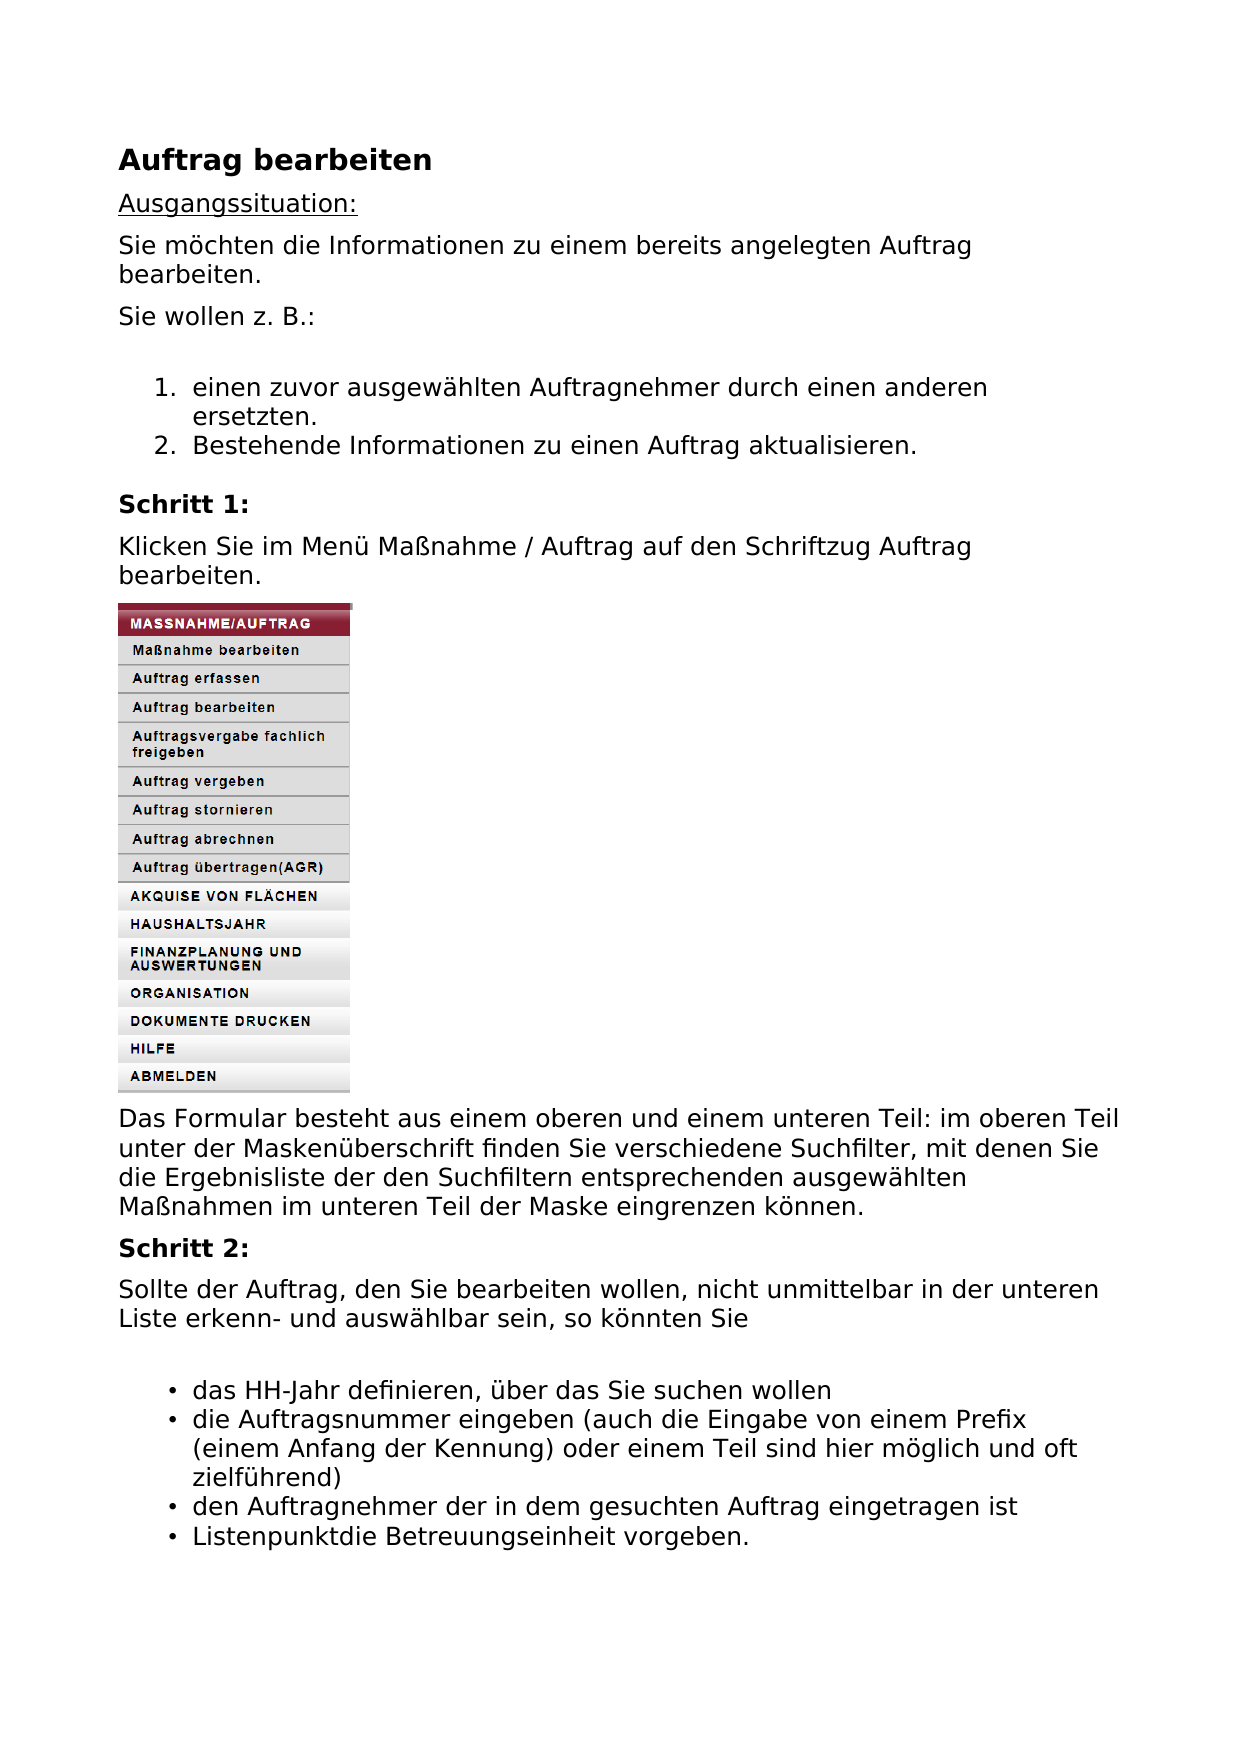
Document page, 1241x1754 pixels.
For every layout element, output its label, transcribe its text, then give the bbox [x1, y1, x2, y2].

text Das Formular besteht aus einem oberen und einem unteren Teil: im oberen Teil unter der Maskenüberschrift finden Sie verschiedene Suchfilter, mit denen Sie die Ergebnisliste der den Suchfiltern entsprechenden ausgewählten Maßnahmen im unteren Teil der Maske eingrenzen können. [118, 1105, 1122, 1221]
text Schritt 1: [118, 490, 1122, 519]
list den Auftragnehmer der in dem gesuchten Auftrag eingetragen ist [177, 1492, 1122, 1522]
list Bestehende Informationen zu einen Auftrag aktualisieren. [177, 432, 1122, 461]
text Klicken Sie im Menü Maßnahme / Auftrag auf den Schriftzug Auftrag bearbeiten. [118, 532, 1122, 590]
text Sie wollen z. B.: [118, 302, 1122, 331]
list die Auftragsnummer eingeben (auch die Eingabe von einem Prefix (einem Anfang der Kennung) oder einem Teil sind hier möglich und oft zielführend) [177, 1405, 1122, 1492]
text Ausgangssituation: [118, 189, 1122, 219]
list das HH-Jahr definieren, über das Sie suchen wollen [177, 1376, 1122, 1405]
text Sie möchten die Informationen zu einem bereits angelegten Auftrag bearbeiten. [118, 231, 1122, 289]
subtitle Auftrag bearbeiten [118, 143, 1122, 177]
text Sollte der Auftrag, den Sie bearbeiten wollen, nicht unmittelbar in der unteren Liste erkenn- und auswählbar sein, so könnten Sie [118, 1276, 1122, 1334]
list einen zuvor ausgewählten Auftragnehmer durch einen anderen ersetzten. [177, 373, 1122, 432]
picture [118, 602, 353, 1093]
list Listenpunktdie Betreuungseinheit vorgeben. [177, 1522, 1122, 1551]
text Schritt 2: [118, 1234, 1122, 1263]
